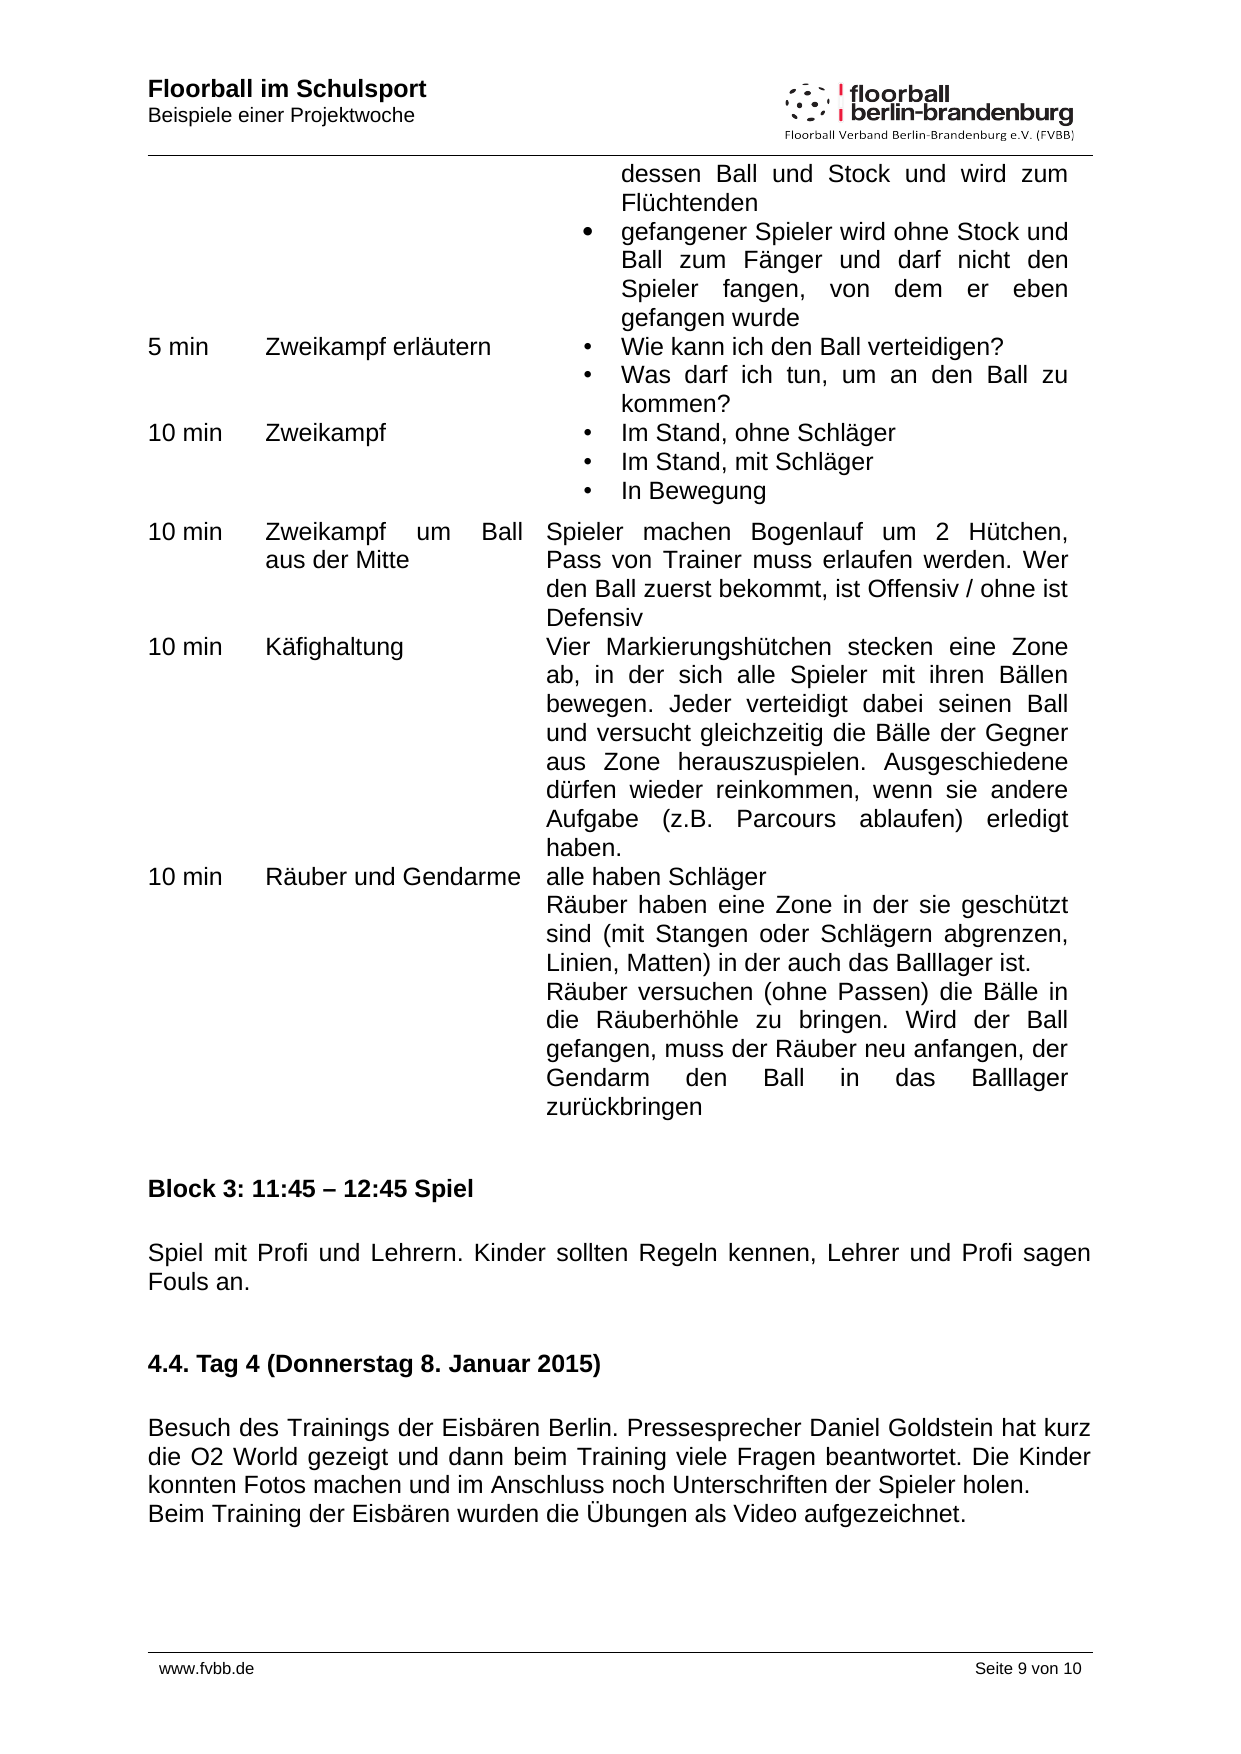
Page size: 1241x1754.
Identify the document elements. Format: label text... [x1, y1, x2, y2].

table_cell Vier Markierungshütchen stecken eine Zone ab, in der sich alle Spieler mit ihren Bällen bewegen. Jeder verteidigt dabei seinen Ball und versucht gleichzeitig die Bälle der Gegner aus Zone herauszuspielen. Ausgeschiedene dürfen wieder reinkommen, wenn sie andere Aufgabe (z.B. Parcours ablaufen) erledigt haben. [535, 631, 1080, 861]
table_cell Zweikampf erläutern [254, 332, 534, 418]
table_cell 5 min [136, 332, 254, 418]
table_cell Zweikampf um Ball aus der Mitte [254, 516, 534, 631]
table_cell Spieler machen Bogenlauf um 2 Hütchen, Pass von Trainer muss erlaufen werden. Wer den Ball zuerst bekommt, ist Offensiv / ohne ist Defensiv [535, 516, 1080, 631]
table_header [254, 159, 534, 332]
text Besuch des Trainings der Eisbären Berlin. Pressesprecher Daniel Goldstein hat kurz die O2 World gezeigt und dann beim Training viele Fragen beantwortet. Die Kinder konnten Fotos machen und im Anschluss noch Unterschriften der Spieler holen. [148, 1413, 1092, 1499]
text Beim Training der Eisbären wurden die Übungen als Video aufgezeichnet. [148, 1499, 1092, 1528]
table_cell 10 min [136, 631, 254, 861]
table_cell Im Stand, ohne Schläger Im Stand, mit Schläger In Bewegung [535, 418, 1080, 516]
text Spiel mit Profi und Lehrern. Kinder sollten Regeln kennen, Lehrer und Profi sagen Fouls an. [148, 1238, 1092, 1295]
picture [785, 82, 1074, 141]
table_header [136, 159, 254, 332]
subtitle 4.4. Tag 4 (Donnerstag 8. Januar 2015) [148, 1349, 1092, 1378]
table_header flüchtende und fangende Spieler flüchtenden Spieler führen jeweils einen Ball, fangende Spieler ohne Ball wird ein Spieler gefangen (durch abschlagen), übernimmt der Fänger dessen Ball und Stock und wird zum Flüchtenden gefangener Spieler wird ohne Stock und Ball zum Fänger und darf nicht den Spieler fangen, von dem er eben gefangen wurde [535, 159, 1080, 332]
table_cell 10 min [136, 516, 254, 631]
table_cell 10 min [136, 861, 254, 1120]
table_cell Zweikampf [254, 418, 534, 516]
table_cell Wie kann ich den Ball verteidigen? Was darf ich tun, um an den Ball zu kommen? [535, 332, 1080, 418]
table_cell Räuber und Gendarme [254, 861, 534, 1120]
table_cell 10 min [136, 418, 254, 516]
table_cell Käfighaltung [254, 631, 534, 861]
subtitle Block 3: 11:45 – 12:45 Spiel [148, 1174, 1092, 1203]
table_cell alle haben Schläger Räuber haben eine Zone in der sie geschützt sind (mit Stangen oder Schlägern abgrenzen, Linien, Matten) in der auch das Balllager ist. Räuber versuchen (ohne Passen) die Bälle in die Räuberhöhle zu bringen. Wird der Ball gefangen, muss der Räuber neu anfangen, der Gendarm den Ball in das Balllager zurückbringen [535, 861, 1080, 1120]
